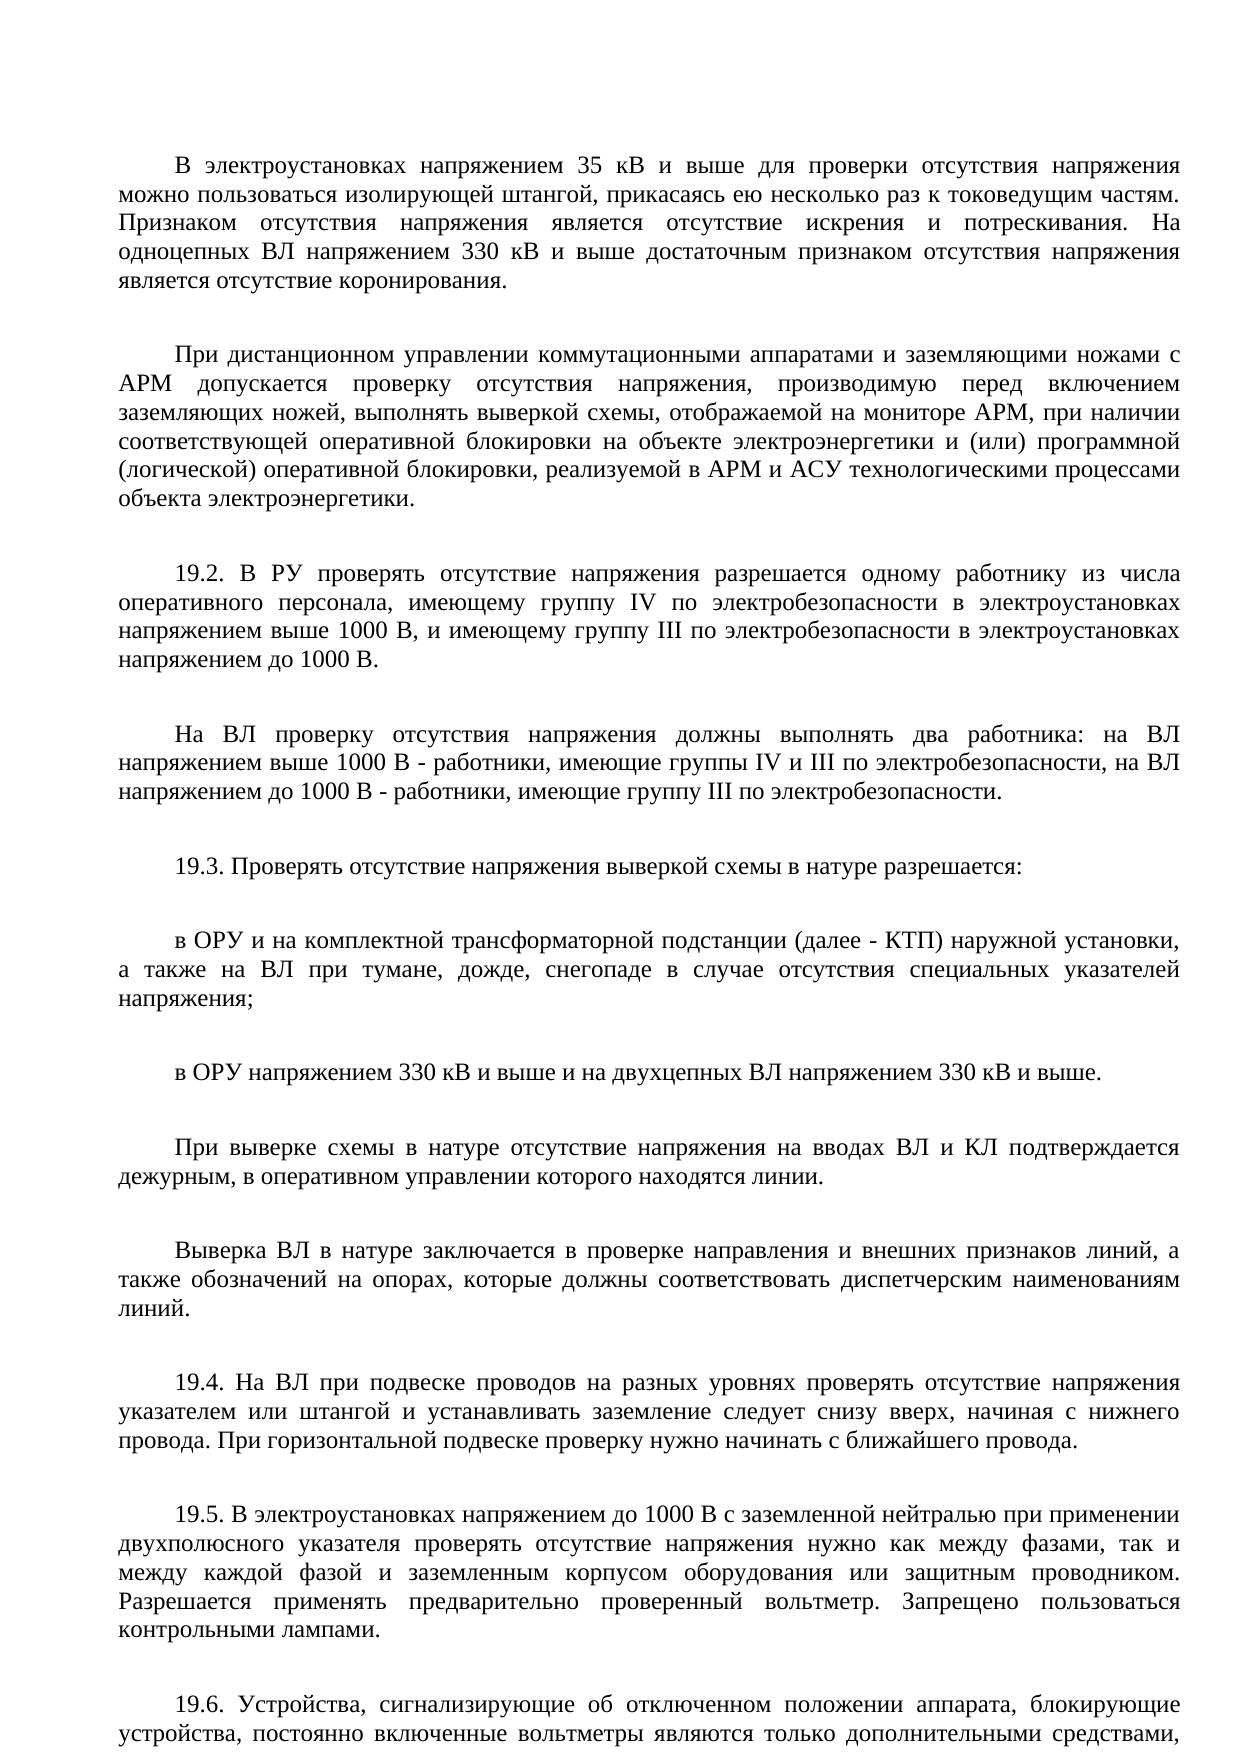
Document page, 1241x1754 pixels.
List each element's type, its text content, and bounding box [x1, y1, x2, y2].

text 19.5. В электроустановках напряжением до 1000 В с заземленной нейтралью при применении двухполюсного указателя проверять отсутствие напряжения нужно как между фазами, так и между каждой фазой и заземленным корпусом оборудования или защитным проводником. Разрешается применять предварительно проверенный вольтметр. Запрещено пользоваться контрольными лампами. [118, 1499, 1181, 1643]
text В электроустановках напряжением 35 кВ и выше для проверки отсутствия напряжения можно пользоваться изолирующей штангой, прикасаясь ею несколько раз к токоведущим частям. Признаком отсутствия напряжения является отсутствие искрения и потрескивания. На одноцепных ВЛ напряжением 330 кВ и выше достаточным признаком отсутствия напряжения является отсутствие коронирования. [118, 150, 1181, 294]
text При дистанционном управлении коммутационными аппаратами и заземляющими ножами с АРМ допускается проверку отсутствия напряжения, производимую перед включением заземляющих ножей, выполнять выверкой схемы, отображаемой на мониторе АРМ, при наличии соответствующей оперативной блокировки на объекте электроэнергетики и (или) программной (логической) оперативной блокировки, реализуемой в АРМ и АСУ технологическими процессами объекта электроэнергетики. [118, 339, 1181, 512]
text На ВЛ проверку отсутствия напряжения должны выполнять два работника: на ВЛ напряжением выше 1000 В - работники, имеющие группы IV и III по электробезопасности, на ВЛ напряжением до 1000 В - работники, имеющие группу III по электробезопасности. [118, 719, 1181, 805]
text в ОРУ и на комплектной трансформаторной подстанции (далее - КТП) наружной установки, а также на ВЛ при тумане, дожде, снегопаде в случае отсутствия специальных указателей напряжения; [118, 925, 1181, 1012]
text 19.4. На ВЛ при подвеске проводов на разных уровнях проверять отсутствие напряжения указателем или штангой и устанавливать заземление следует снизу вверх, начиная с нижнего провода. При горизонтальной подвеске проверку нужно начинать с ближайшего провода. [118, 1367, 1181, 1454]
text Выверка ВЛ в натуре заключается в проверке направления и внешних признаков линий, а также обозначений на опорах, которые должны соответствовать диспетчерским наименованиям линий. [118, 1235, 1181, 1322]
text 19.3. Проверять отсутствие напряжения выверкой схемы в натуре разрешается: [118, 851, 1181, 879]
text в ОРУ напряжением 330 кВ и выше и на двухцепных ВЛ напряжением 330 кВ и выше. [118, 1057, 1181, 1086]
text 19.6. Устройства, сигнализирующие об отключенном положении аппарата, блокирующие устройства, постоянно включенные вольтметры являются только дополнительными средствами, [118, 1689, 1181, 1747]
text 19.2. В РУ проверять отсутствие напряжения разрешается одному работнику из числа оперативного персонала, имеющему группу IV по электробезопасности в электроустановках напряжением выше 1000 В, и имеющему группу III по электробезопасности в электроустановках напряжением до 1000 В. [118, 558, 1181, 673]
text При выверке схемы в натуре отсутствие напряжения на вводах ВЛ и КЛ подтверждается дежурным, в оперативном управлении которого находятся линии. [118, 1132, 1181, 1189]
